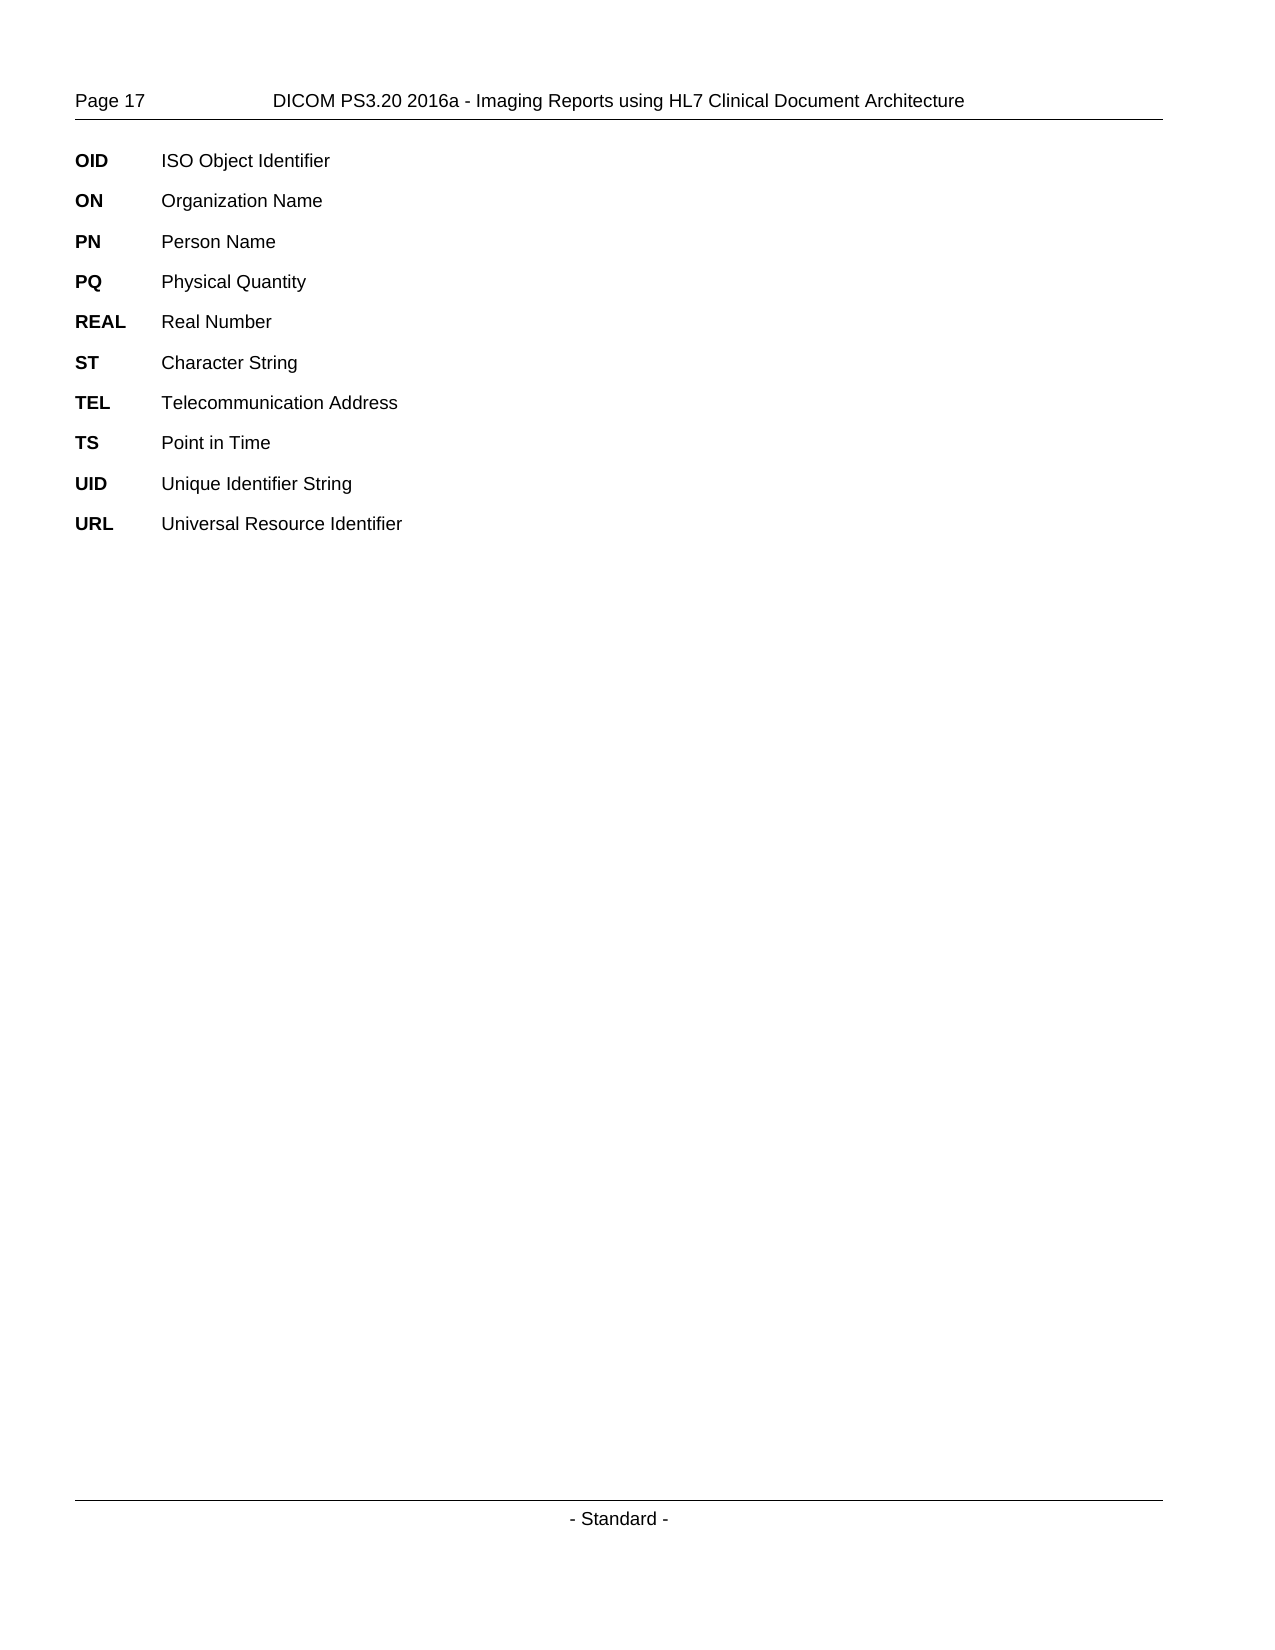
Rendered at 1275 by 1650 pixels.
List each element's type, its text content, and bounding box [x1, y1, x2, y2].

text UID Unique Identifier String [75, 472, 1162, 494]
text PQ Physical Quantity [75, 271, 1162, 292]
text PN Person Name [75, 231, 1162, 252]
text URL Universal Resource Identifier [75, 513, 1162, 534]
text ST Character String [75, 352, 1162, 373]
text TEL Telecommunication Address [75, 392, 1162, 413]
text TS Point in Time [75, 432, 1162, 454]
text OID ISO Object Identifier [75, 150, 1162, 172]
text REAL Real Number [75, 311, 1162, 333]
text ON Organization Name [75, 190, 1162, 212]
